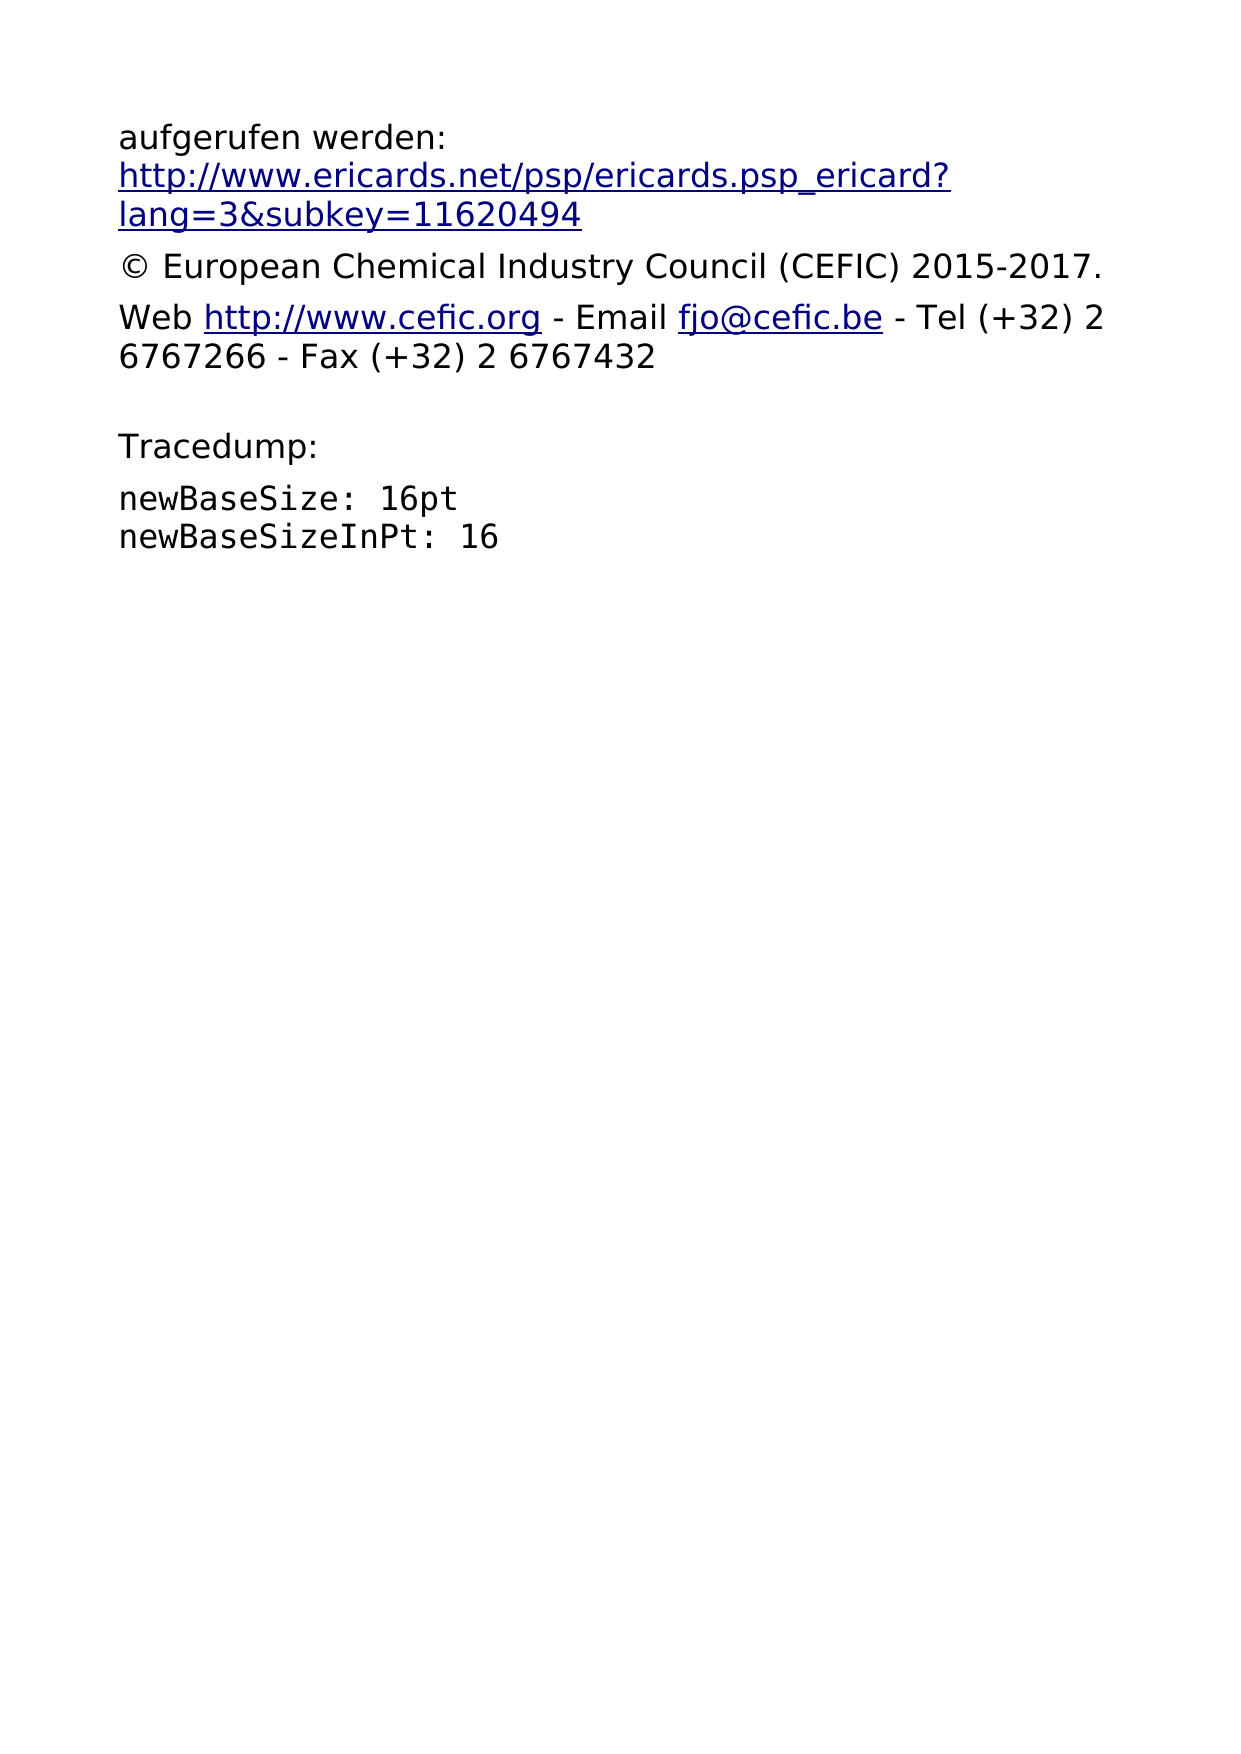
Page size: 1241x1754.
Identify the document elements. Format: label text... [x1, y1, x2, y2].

text newBaseSize: 16pt newBaseSizeInPt: 16 [118, 479, 1122, 557]
text Tracedump: [118, 389, 1122, 466]
text © European Chemical Industry Council (CEFIC) 2015-2017. [118, 247, 1122, 286]
text Web http://www.cefic.org - Email fjo@cefic.be - Tel (+32) 2 6767266 - Fax (+32) 2 6767432 [118, 298, 1122, 376]
text aufgerufen werden: http://www.ericards.net/psp/ericards.psp_ericard?lang=3&subkey=11620494 [118, 118, 1122, 235]
